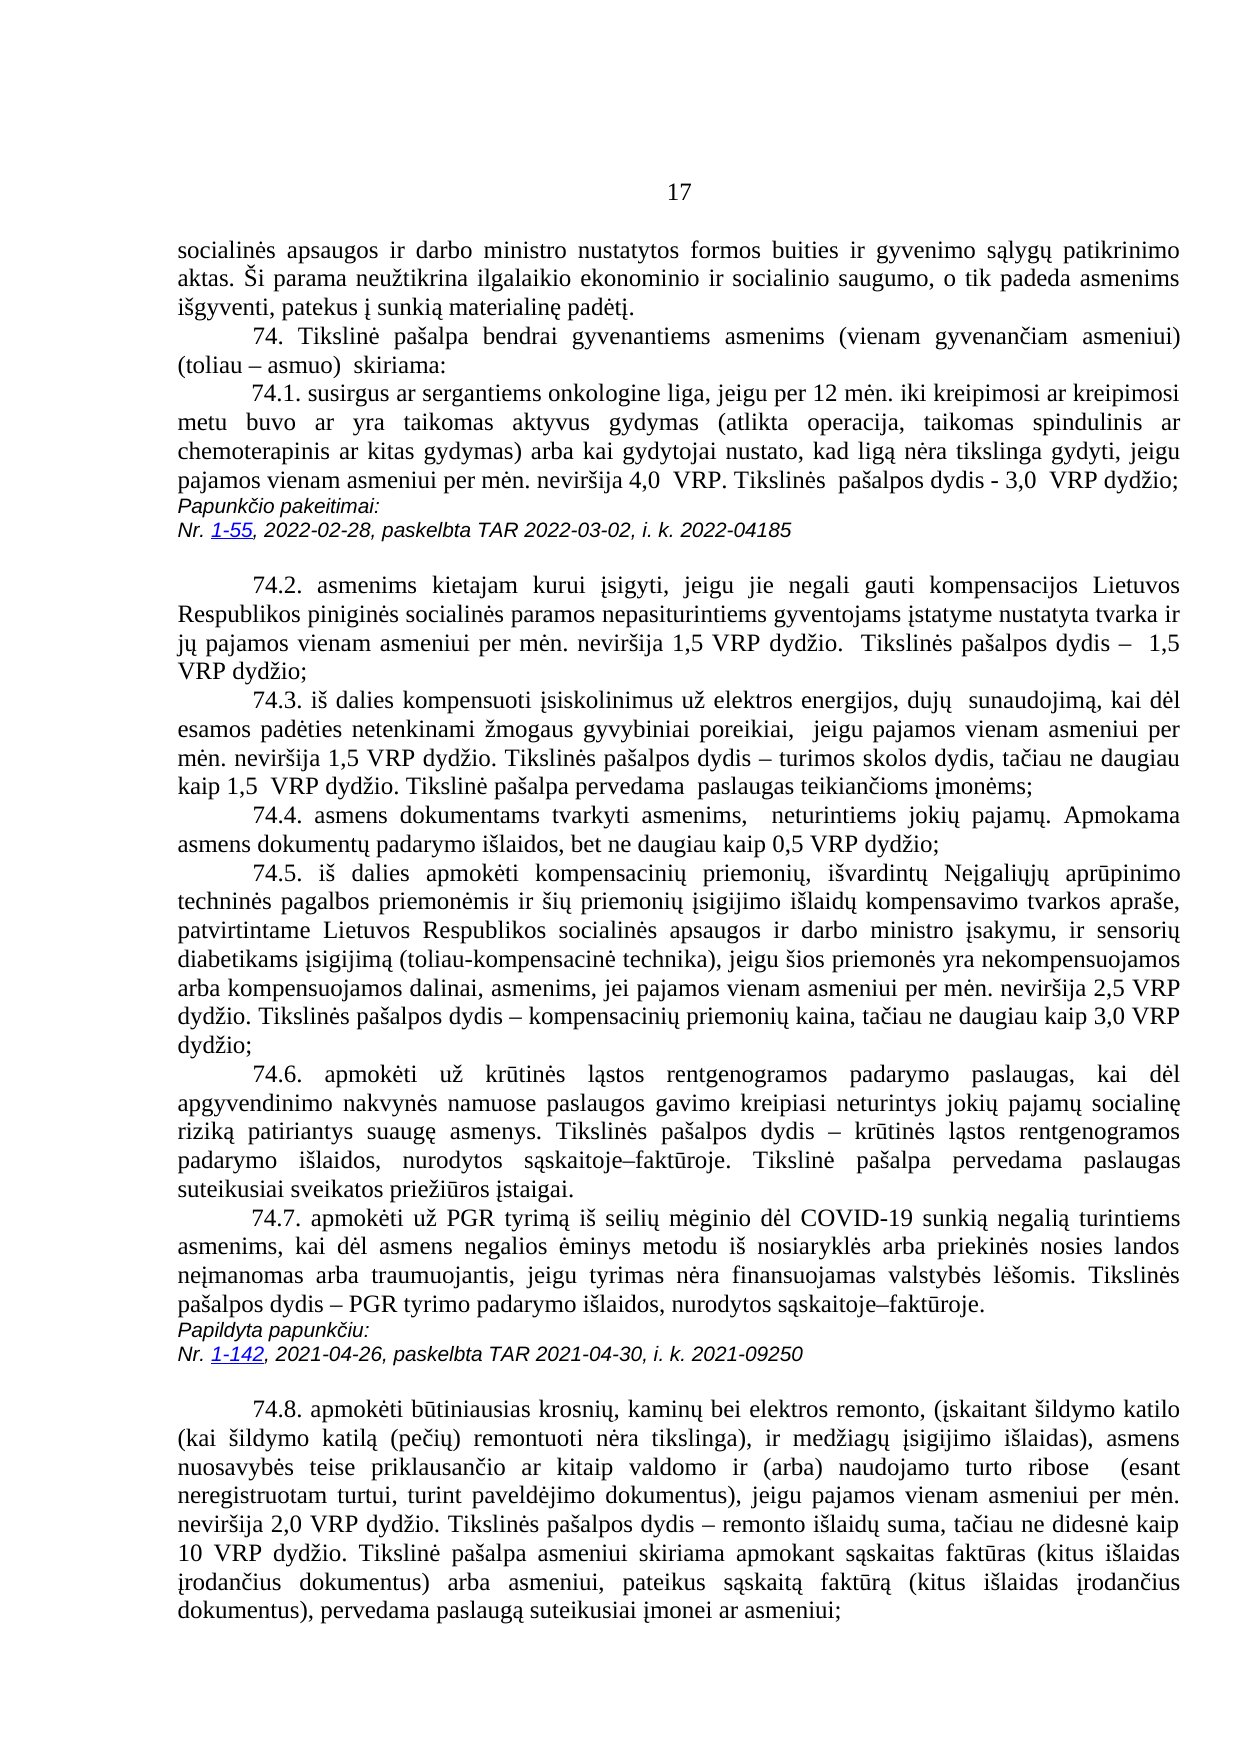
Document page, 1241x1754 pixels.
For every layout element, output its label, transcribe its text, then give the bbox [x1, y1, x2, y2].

text 74.8. apmokėti būtiniausias krosnių, kaminų bei elektros remonto, (įskaitant šildymo katilo (kai šildymo katilą (pečių) remontuoti nėra tikslinga), ir medžiagų įsigijimo išlaidas), asmens nuosavybės teise priklausančio ar kitaip valdomo ir (arba) naudojamo turto ribose (esant neregistruotam turtui, turint paveldėjimo dokumentus), jeigu pajamos vienam asmeniui per mėn. neviršija 2,0 VRP dydžio. Tikslinės pašalpos dydis – remonto išlaidų suma, tačiau ne didesnė kaip 10 VRP dydžio. Tikslinė pašalpa asmeniui skiriama apmokant sąskaitas faktūras (kitus išlaidas įrodančius dokumentus) arba asmeniui, pateikus sąskaitą faktūrą (kitus išlaidas įrodančius dokumentus), pervedama paslaugą suteikusiai įmonei ar asmeniui; [177, 1394, 1181, 1624]
text Papunkčio pakeitimai: [177, 493, 1181, 517]
text Papildyta papunkčiu: [177, 1318, 1181, 1342]
text socialinės apsaugos ir darbo ministro nustatytos formos buities ir gyvenimo sąlygų patikrinimo aktas. Ši parama neužtikrina ilgalaikio ekonominio ir socialinio saugumo, o tik padeda asmenims išgyventi, patekus į sunkią materialinę padėtį. [177, 235, 1181, 321]
text 74.5. iš dalies apmokėti kompensacinių priemonių, išvardintų Neįgaliųjų aprūpinimo techninės pagalbos priemonėmis ir šių priemonių įsigijimo išlaidų kompensavimo tvarkos apraše, patvirtintame Lietuvos Respublikos socialinės apsaugos ir darbo ministro įsakymu, ir sensorių diabetikams įsigijimą (toliau-kompensacinė technika), jeigu šios priemonės yra nekompensuojamos arba kompensuojamos dalinai, asmenims, jei pajamos vienam asmeniui per mėn. neviršija 2,5 VRP dydžio. Tikslinės pašalpos dydis – kompensacinių priemonių kaina, tačiau ne daugiau kaip 3,0 VRP dydžio; [177, 858, 1181, 1059]
text Nr. 1-142, 2021-04-26, paskelbta TAR 2021-04-30, i. k. 2021-09250 [177, 1342, 1181, 1366]
text 74.6. apmokėti už krūtinės ląstos rentgenogramos padarymo paslaugas, kai dėl apgyvendinimo nakvynės namuose paslaugos gavimo kreipiasi neturintys jokių pajamų socialinę riziką patiriantys suaugę asmenys. Tikslinės pašalpos dydis – krūtinės ląstos rentgenogramos padarymo išlaidos, nurodytos sąskaitoje–faktūroje. Tikslinė pašalpa pervedama paslaugas suteikusiai sveikatos priežiūros įstaigai. [177, 1059, 1181, 1203]
text 74.2. asmenims kietajam kurui įsigyti, jeigu jie negali gauti kompensacijos Lietuvos Respublikos piniginės socialinės paramos nepasiturintiems gyventojams įstatyme nustatyta tvarka ir jų pajamos vienam asmeniui per mėn. neviršija 1,5 VRP dydžio. Tikslinės pašalpos dydis – 1,5 VRP dydžio; [177, 570, 1181, 685]
text 74.7. apmokėti už PGR tyrimą iš seilių mėginio dėl COVID-19 sunkią negalią turintiems asmenims, kai dėl asmens negalios ėminys metodu iš nosiaryklės arba priekinės nosies landos neįmanomas arba traumuojantis, jeigu tyrimas nėra finansuojamas valstybės lėšomis. Tikslinės pašalpos dydis – PGR tyrimo padarymo išlaidos, nurodytos sąskaitoje–faktūroje. [177, 1203, 1181, 1318]
text Nr. 1-55, 2022-02-28, paskelbta TAR 2022-03-02, i. k. 2022-04185 [177, 517, 1181, 541]
text 74. Tikslinė pašalpa bendrai gyvenantiems asmenims (vienam gyvenančiam asmeniui) (toliau – asmuo) skiriama: [177, 321, 1181, 378]
text 74.3. iš dalies kompensuoti įsiskolinimus už elektros energijos, dujų sunaudojimą, kai dėl esamos padėties netenkinami žmogaus gyvybiniai poreikiai, jeigu pajamos vienam asmeniui per mėn. neviršija 1,5 VRP dydžio. Tikslinės pašalpos dydis – turimos skolos dydis, tačiau ne daugiau kaip 1,5 VRP dydžio. Tikslinė pašalpa pervedama paslaugas teikiančioms įmonėms; [177, 685, 1181, 800]
text 74.4. asmens dokumentams tvarkyti asmenims, neturintiems jokių pajamų. Apmokama asmens dokumentų padarymo išlaidos, bet ne daugiau kaip 0,5 VRP dydžio; [177, 800, 1181, 858]
text 74.1. susirgus ar sergantiems onkologine liga, jeigu per 12 mėn. iki kreipimosi ar kreipimosi metu buvo ar yra taikomas aktyvus gydymas (atlikta operacija, taikomas spindulinis ar chemoterapinis ar kitas gydymas) arba kai gydytojai nustato, kad ligą nėra tikslinga gydyti, jeigu pajamos vienam asmeniui per mėn. neviršija 4,0 VRP. Tikslinės pašalpos dydis - 3,0 VRP dydžio; [177, 378, 1181, 493]
